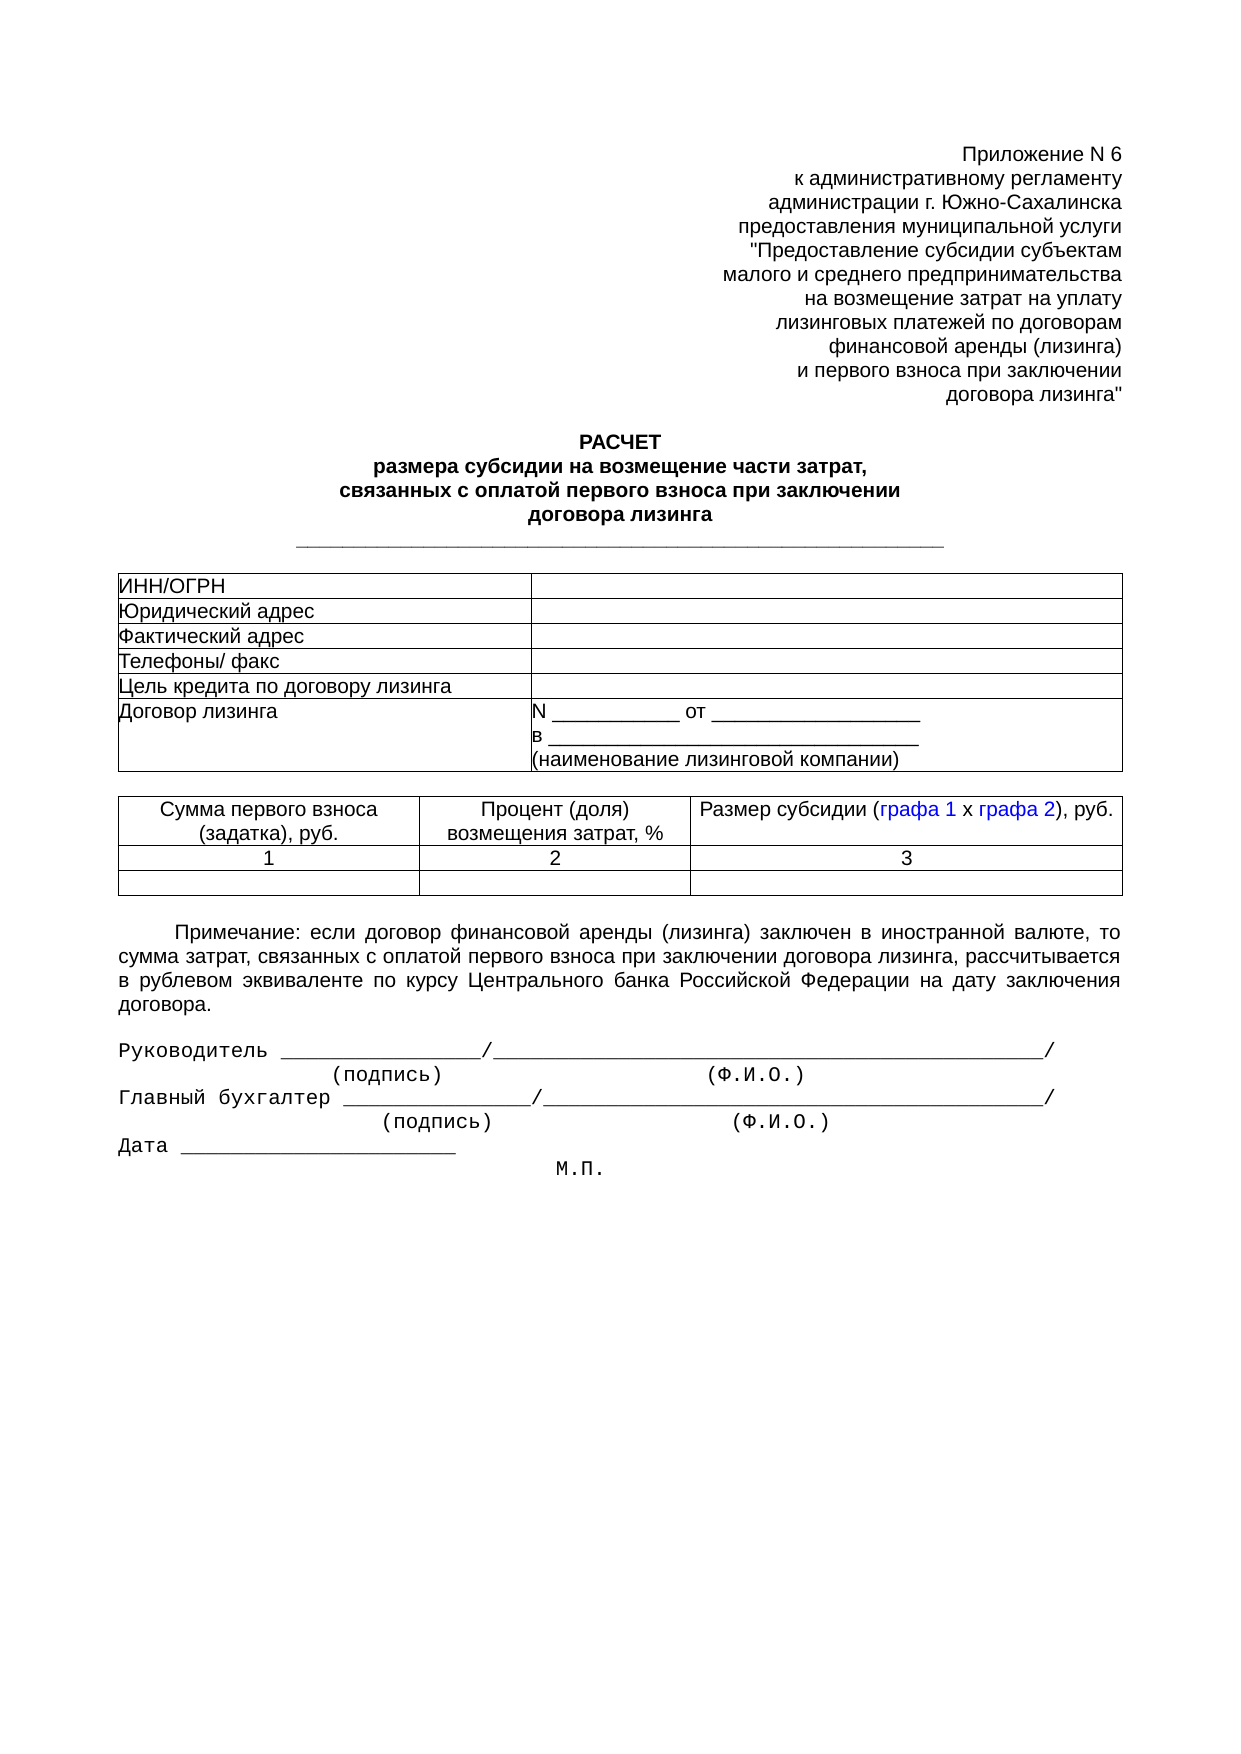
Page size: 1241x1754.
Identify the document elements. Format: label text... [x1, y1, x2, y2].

table_cell [532, 624, 1122, 648]
text предоставления муниципальной услуги [118, 214, 1122, 238]
title размера субсидии на возмещение части затрат, [118, 453, 1122, 477]
table_cell N ___________ от __________________ в ________________________________ (наименование лизинговой компании) [532, 699, 1122, 771]
text М.П. [118, 1158, 1122, 1182]
table_cell 3 [691, 846, 1122, 870]
title договора лизинга [118, 501, 1122, 525]
subtitle Приложение N 6 [118, 142, 1122, 166]
text лизинговых платежей по договорам [118, 310, 1122, 334]
text администрации г. Южно-Сахалинска [118, 190, 1122, 214]
text договора лизинга" [118, 382, 1122, 406]
table_header ИНН/ОГРН [119, 574, 531, 598]
title РАСЧЕТ [118, 429, 1122, 453]
table_cell Юридический адрес [119, 599, 531, 623]
table_cell 2 [420, 846, 690, 870]
text и первого взноса при заключении [118, 358, 1122, 382]
text Примечание: если договор финансовой аренды (лизинга) заключен в иностранной валюте, то сумма затрат, связанных с оплатой первого взноса при заключении договора лизинга, рассчитывается в рублевом эквиваленте по курсу Центрального банка Российской Федерации на дату заключения договора. [118, 920, 1122, 1016]
text (подпись) (Ф.И.О.) [118, 1111, 1122, 1134]
text финансовой аренды (лизинга) [118, 334, 1122, 358]
table_header Сумма первого взноса (задатка), руб. [119, 797, 419, 845]
table_cell Договор лизинга [119, 699, 531, 771]
table_cell [420, 871, 690, 895]
text Дата ______________________ [118, 1134, 1122, 1158]
table_cell [119, 871, 419, 895]
table_cell [532, 649, 1122, 673]
text Руководитель ________________/____________________________________________/ [118, 1040, 1122, 1064]
table_cell Цель кредита по договору лизинга [119, 674, 531, 698]
table_cell 1 [119, 846, 419, 870]
text к административному регламенту [118, 166, 1122, 190]
table_cell Фактический адрес [119, 624, 531, 648]
table_cell Телефоны/ факс [119, 649, 531, 673]
text на возмещение затрат на уплату [118, 286, 1122, 310]
title ________________________________________________________ [118, 525, 1122, 549]
table_cell [691, 871, 1122, 895]
text (подпись) (Ф.И.О.) [118, 1064, 1122, 1087]
title связанных с оплатой первого взноса при заключении [118, 477, 1122, 501]
text "Предоставление субсидии субъектам [118, 238, 1122, 262]
table_cell [532, 674, 1122, 698]
text малого и среднего предпринимательства [118, 262, 1122, 286]
text Главный бухгалтер _______________/________________________________________/ [118, 1087, 1122, 1111]
table_header Процент (доля) возмещения затрат, % [420, 797, 690, 845]
table_header [532, 574, 1122, 598]
table_header Размер субсидии (графа 1 x графа 2), руб. [691, 797, 1122, 845]
table_cell [532, 599, 1122, 623]
